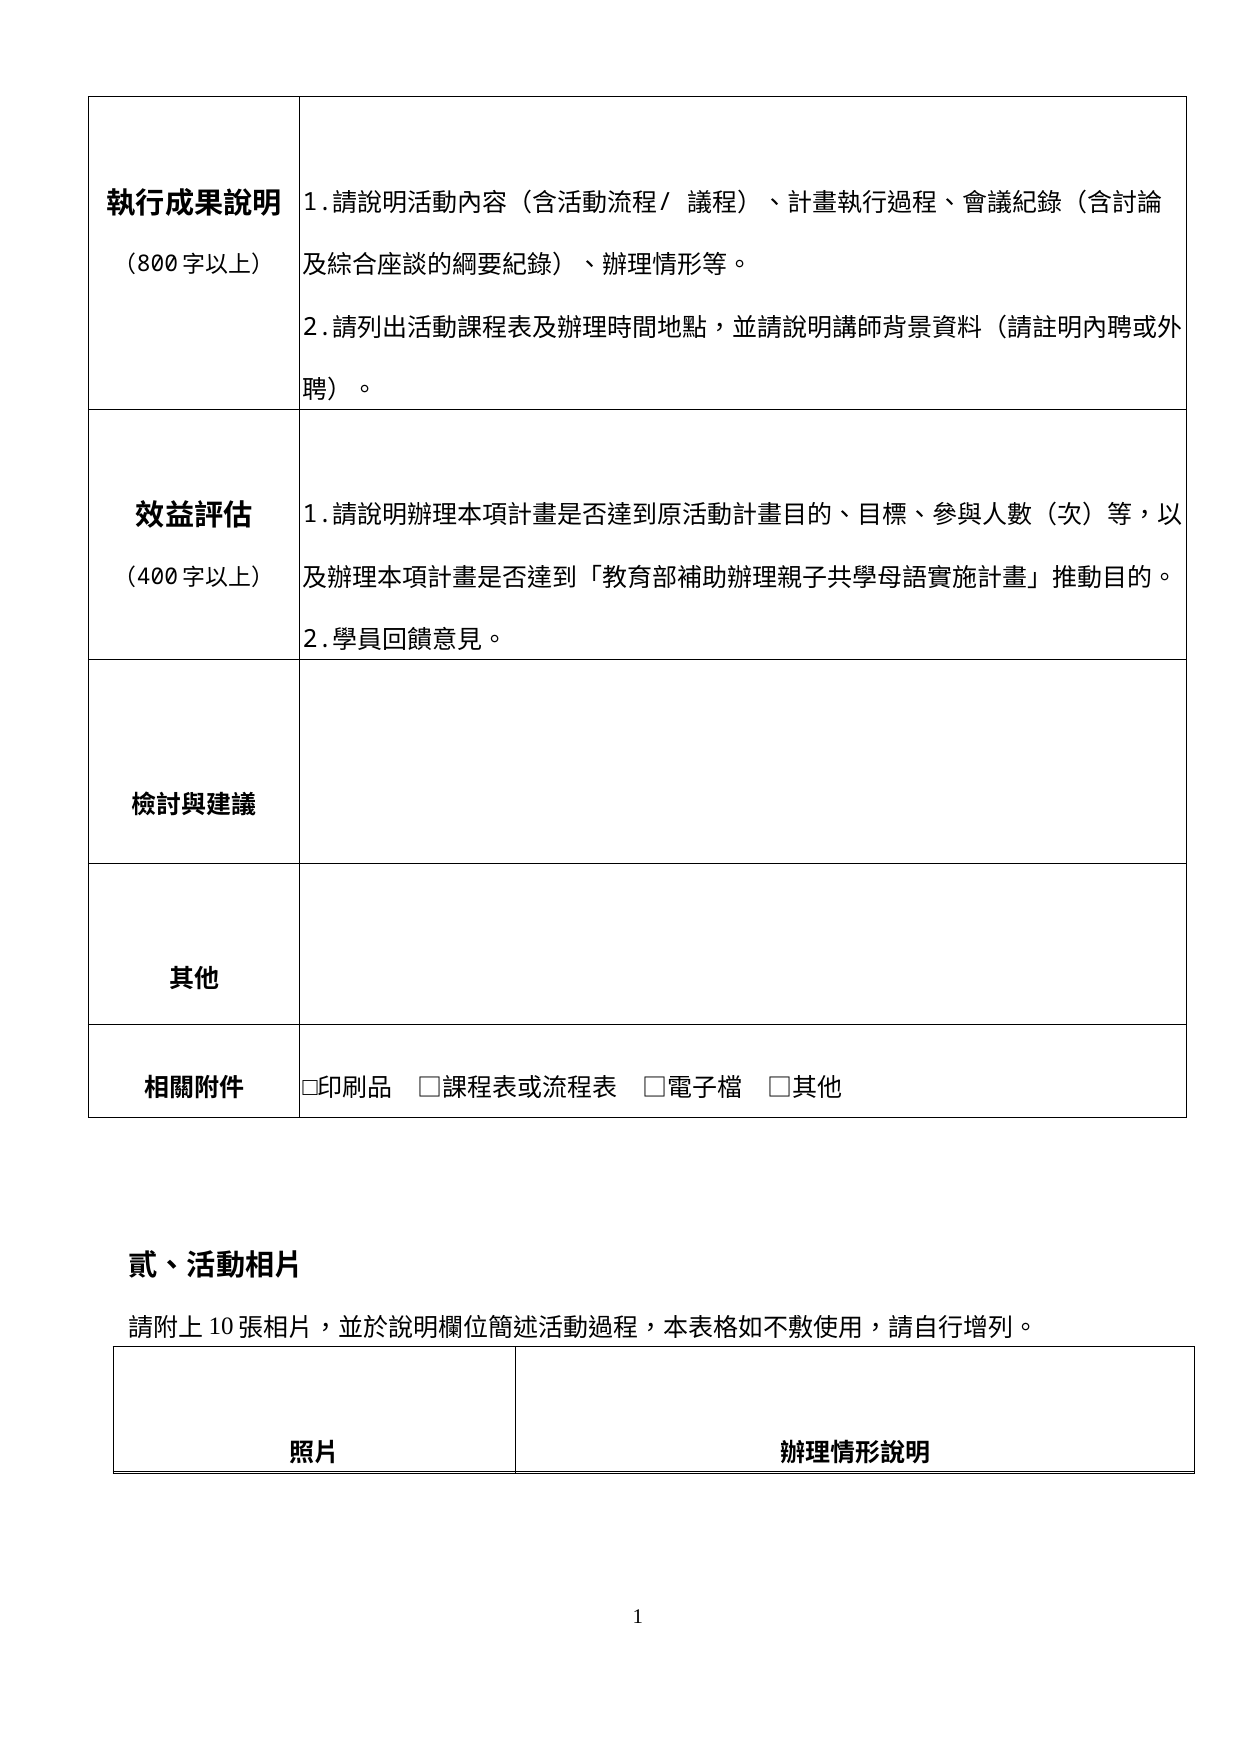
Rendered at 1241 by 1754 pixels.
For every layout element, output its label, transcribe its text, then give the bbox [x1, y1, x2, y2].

table_cell 其他 [89, 864, 299, 1024]
table_cell 效益評估 （400字以上） [89, 410, 299, 659]
table_cell □印刷品 □課程表或流程表 □電子檔 □其他 [300, 1025, 1186, 1117]
table_header 照片 [114, 1347, 515, 1471]
text 貳、活動相片 [128, 1221, 1087, 1284]
table_cell 檢討與建議 [89, 660, 299, 863]
table_cell 相關附件 [89, 1025, 299, 1117]
table_cell [300, 864, 1186, 1024]
table_header 辦理情形說明 [516, 1347, 1194, 1471]
table_cell [300, 660, 1186, 863]
table_cell 1.請說明辦理本項計畫是否達到原活動計畫目的、目標、參與人數（次）等，以及辦理本項計畫是否達到「教育部補助辦理親子共學母語實施計畫」推動目的。 2.學員回饋意見。 [300, 410, 1186, 659]
table_cell 執行成果說明 （800字以上） [89, 97, 299, 409]
table_cell 1.請說明活動內容（含活動流程/ 議程）、計畫執行過程、會議紀錄（含討論及綜合座談的綱要紀錄）、辦理情形等。 2.請列出活動課程表及辦理時間地點，並請說明講師背景資料（請註明內聘或外聘）。 [300, 97, 1186, 409]
text 請附上10張相片，並於說明欄位簡述活動過程，本表格如不敷使用，請自行增列。 [128, 1284, 1087, 1346]
